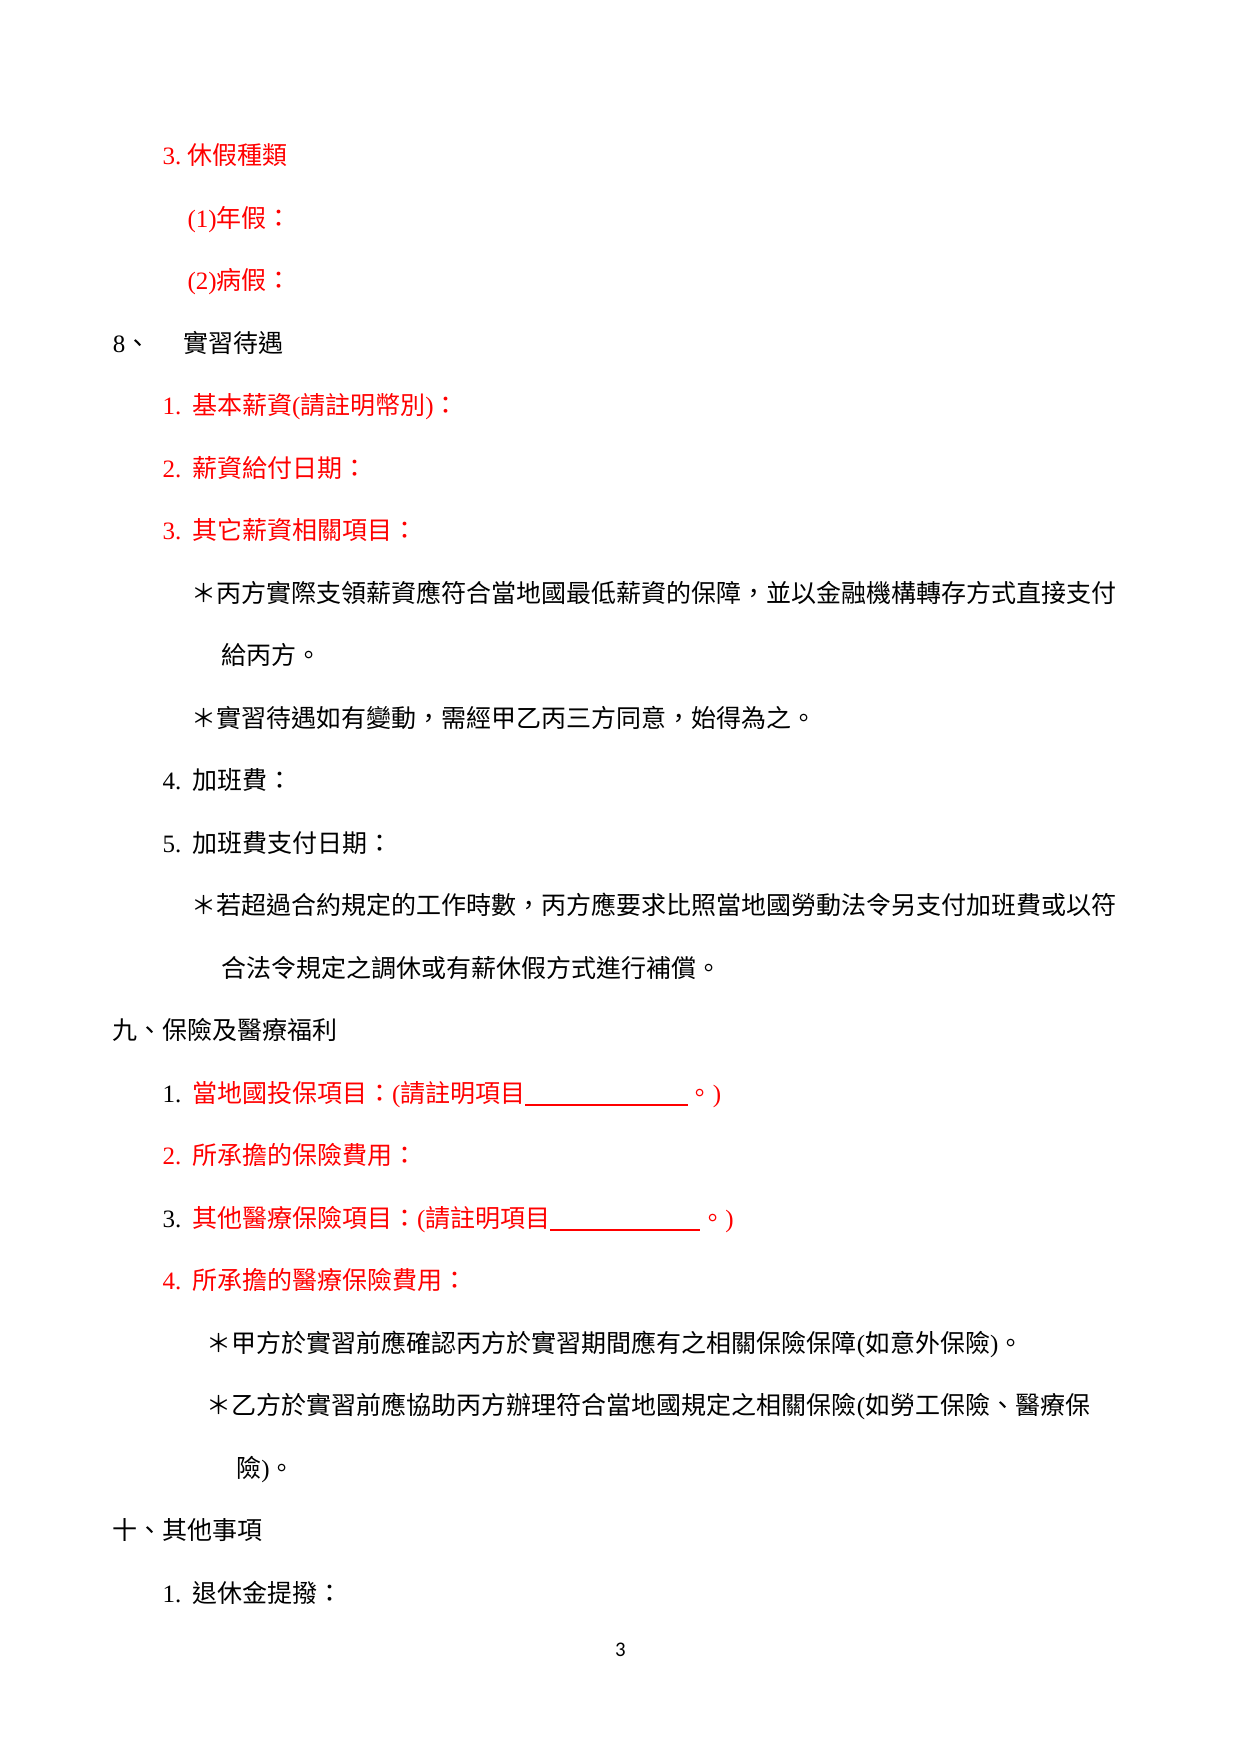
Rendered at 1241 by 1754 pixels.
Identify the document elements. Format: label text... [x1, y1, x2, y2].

list 當地國投保項目：(請註明項目 。) [162, 1050, 1122, 1112]
list 薪資給付日期： [162, 425, 1122, 487]
text ＊若超過合約規定的工作時數，丙方應要求比照當地國勞動法令另支付加班費或以符合法令規定之調休或有薪休假方式進行補償。 [192, 862, 1122, 987]
list 退休金提撥： [162, 1550, 1122, 1612]
list 所承擔的醫療保險費用： [162, 1237, 1122, 1300]
list 實習待遇 [113, 300, 1122, 362]
text ＊丙方實際支領薪資應符合當地國最低薪資的保障，並以金融機構轉存方式直接支付給丙方。 [192, 550, 1122, 675]
list 加班費： [162, 737, 1122, 800]
list 加班費支付日期： [162, 800, 1122, 862]
list 其他醫療保險項目：(請註明項目 。) [162, 1175, 1122, 1237]
text (2)病假： [133, 237, 1122, 300]
text 十、其他事項 [113, 1487, 1122, 1550]
text ＊乙方於實習前應協助丙方辦理符合當地國規定之相關保險(如勞工保險、醫療保險)。 [207, 1362, 1122, 1487]
list 所承擔的保險費用： [162, 1112, 1122, 1175]
list 其它薪資相關項目： [162, 487, 1122, 550]
text 九、保險及醫療福利 [113, 987, 1122, 1050]
text ＊實習待遇如有變動，需經甲乙丙三方同意，始得為之。 [192, 675, 1122, 737]
text 3. 休假種類 [133, 112, 1122, 175]
list 基本薪資(請註明幣別)： [162, 362, 1122, 425]
text (1)年假： [133, 175, 1122, 237]
text ＊甲方於實習前應確認丙方於實習期間應有之相關保險保障(如意外保險)。 [207, 1300, 1122, 1362]
